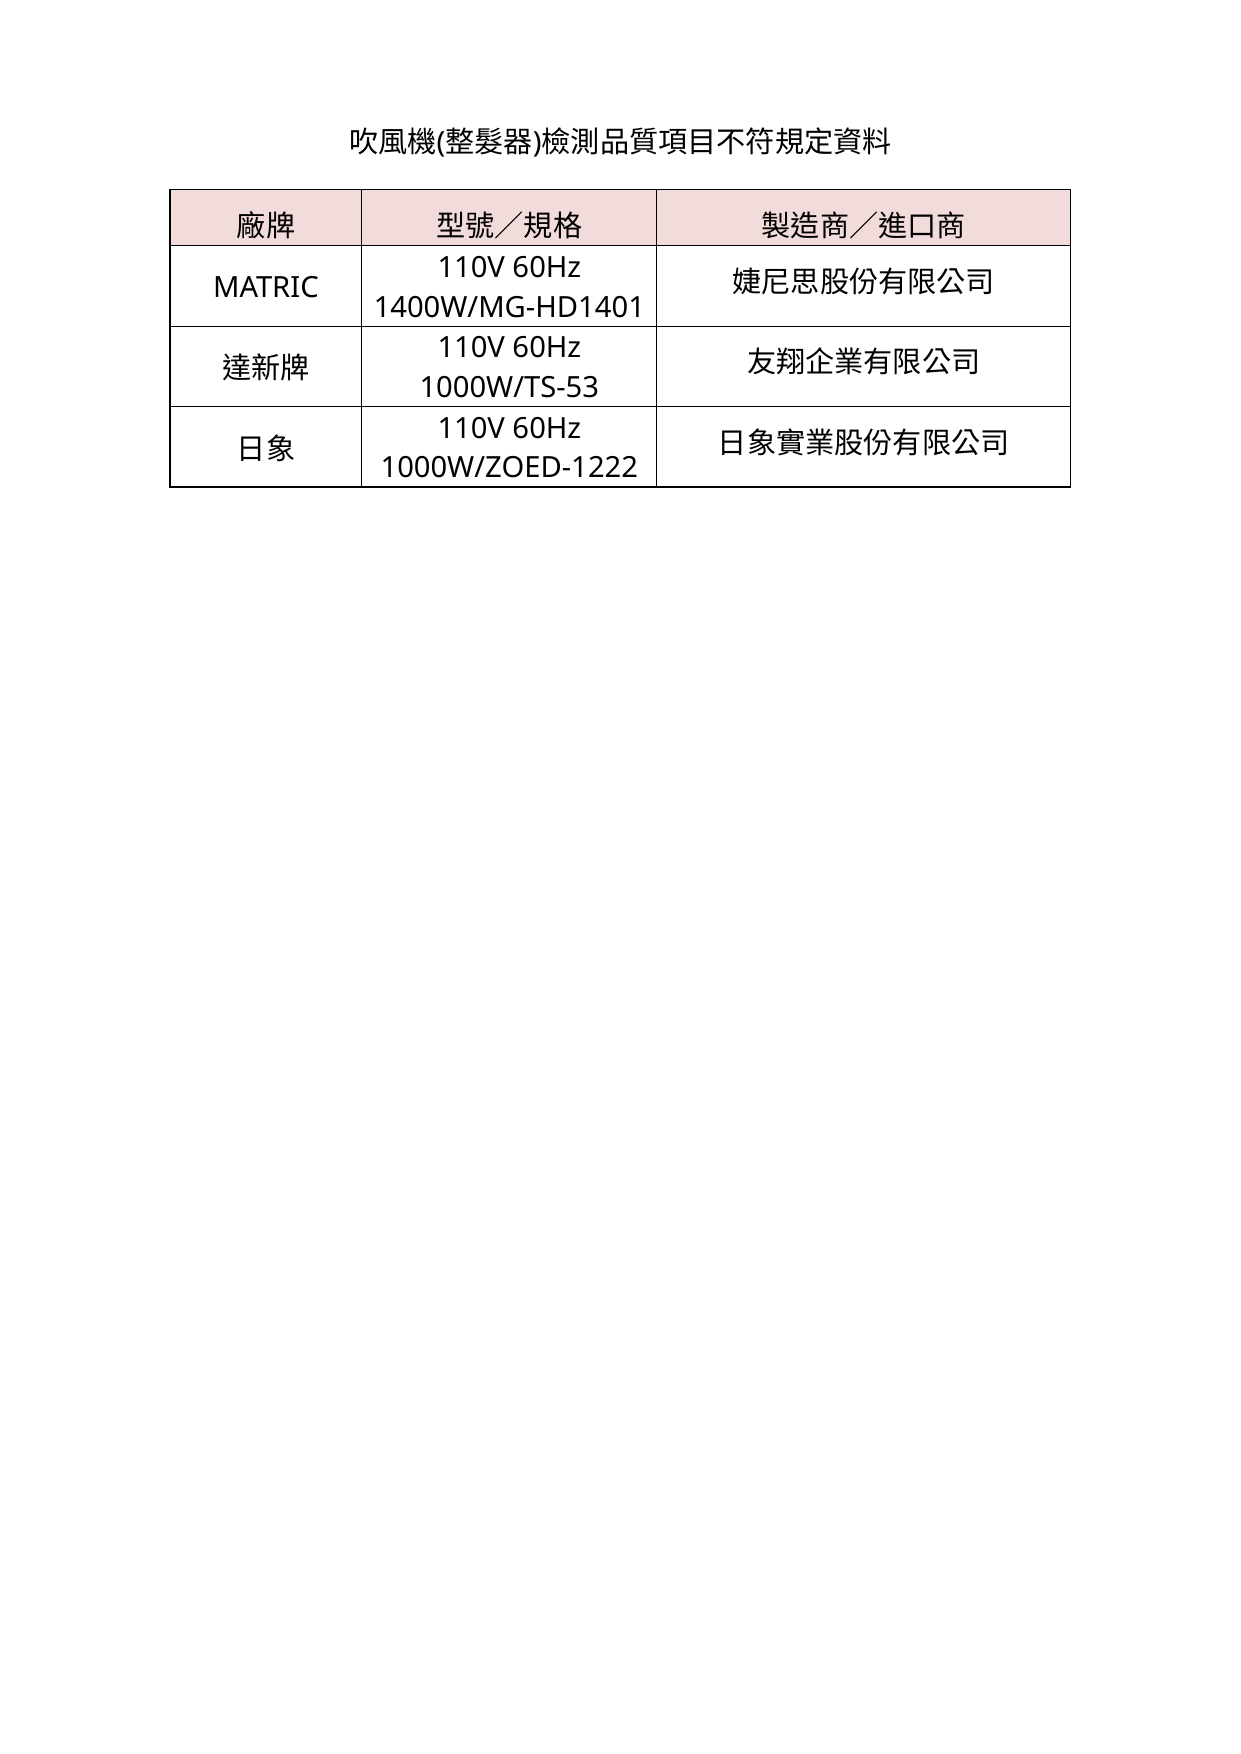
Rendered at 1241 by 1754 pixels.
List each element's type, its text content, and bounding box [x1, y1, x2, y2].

table_cell 達新牌 [171, 327, 361, 406]
text 吹風機(整髮器)檢測品質項目不符規定資料 [118, 118, 1122, 161]
table_cell 110V 60Hz 1400W/MG-HD1401 [362, 246, 656, 326]
table_header 型號／規格 [362, 190, 656, 245]
table_header 廠牌 [171, 190, 361, 245]
table_cell 友翔企業有限公司 [657, 327, 1070, 406]
table_cell 婕尼思股份有限公司 [657, 246, 1070, 326]
table_cell 日象實業股份有限公司 [657, 407, 1070, 486]
table_header 製造商／進口商 [657, 190, 1070, 245]
table_cell 110V 60Hz 1000W/ZOED-1222 [362, 407, 656, 486]
table_cell 日象 [171, 407, 361, 486]
table_cell 110V 60Hz 1000W/TS-53 [362, 327, 656, 406]
table_cell MATRIC [171, 246, 361, 326]
